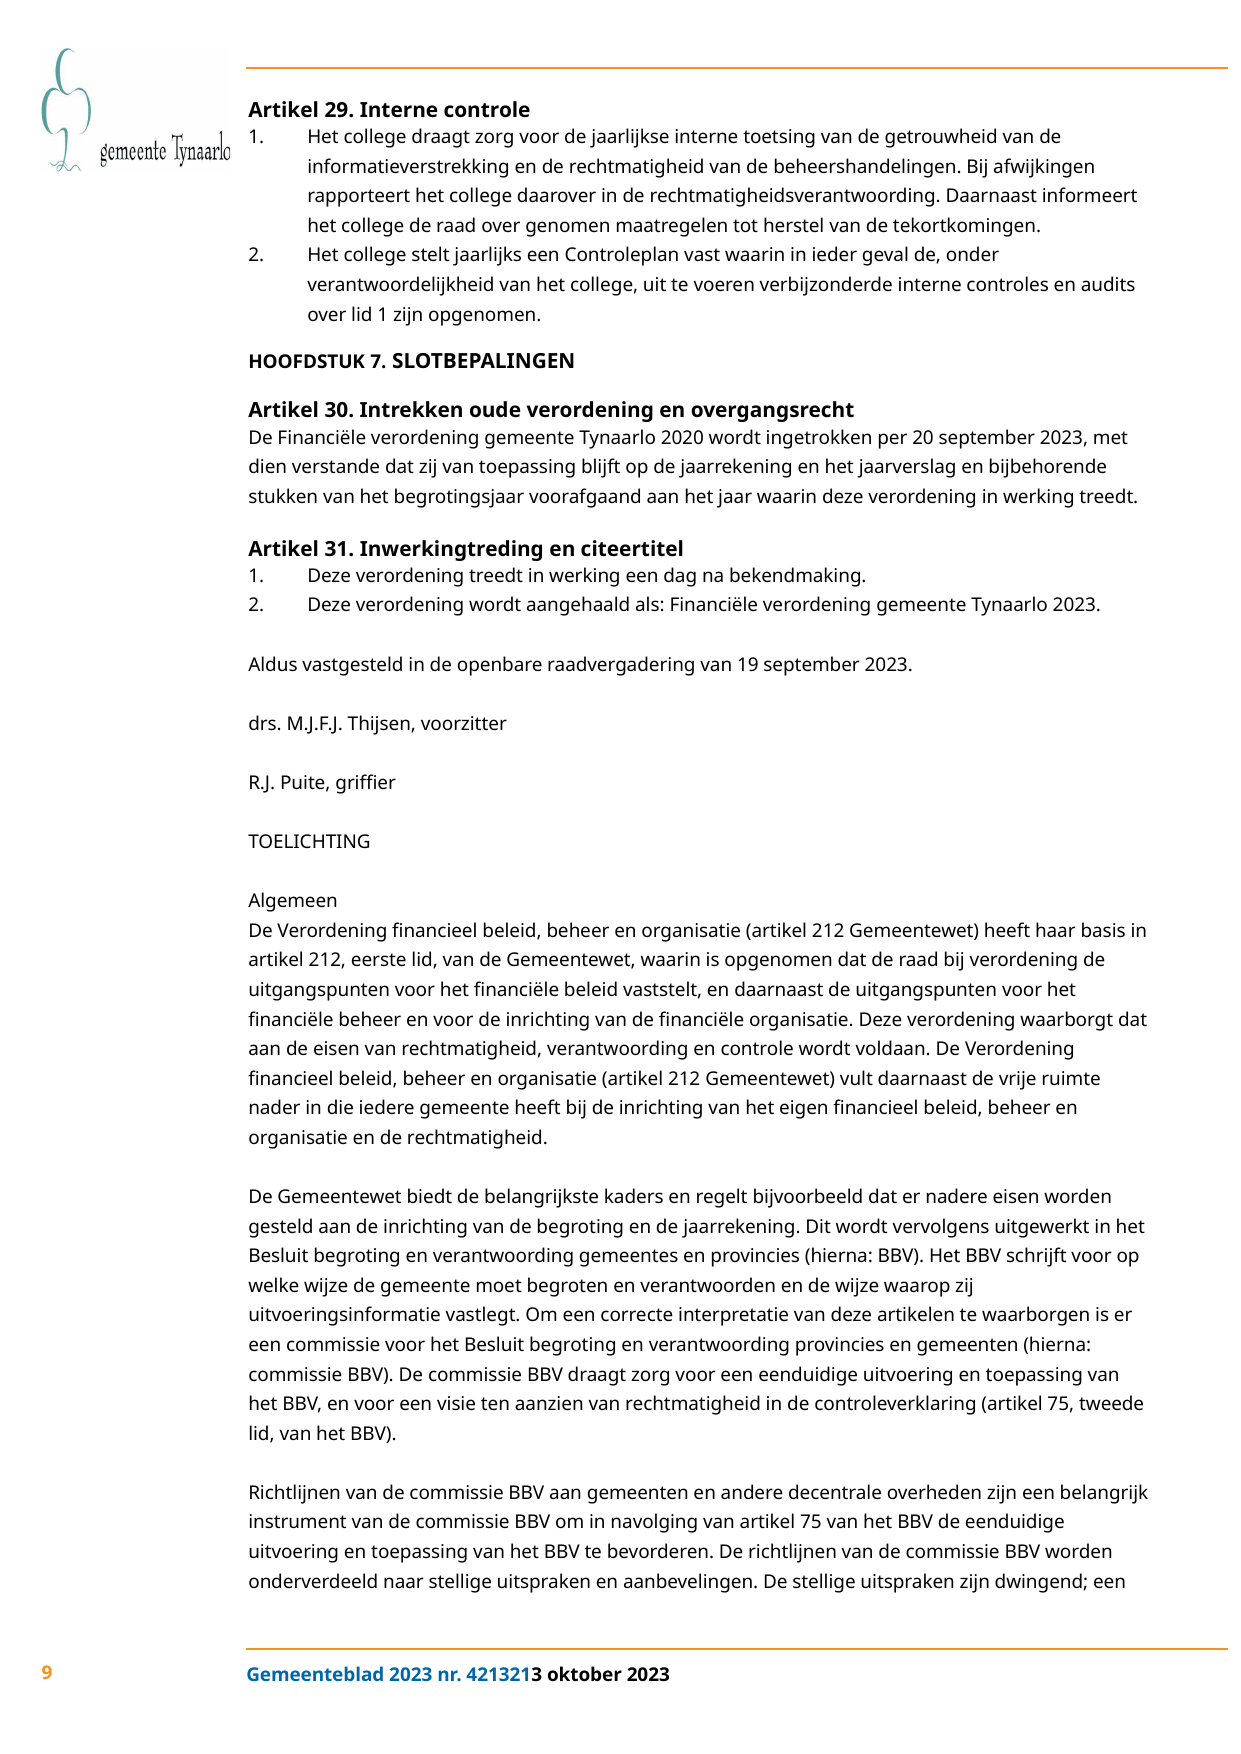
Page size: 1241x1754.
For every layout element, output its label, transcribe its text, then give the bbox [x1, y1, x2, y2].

text drs. M.J.F.J. Thijsen, voorzitter [248, 710, 1152, 736]
text De Gemeentewet biedt de belangrijkste kaders en regelt bijvoorbeeld dat er nadere eisen worden gesteld aan de inrichting van de begroting en de jaarrekening. Dit wordt vervolgens uitgewerkt in het Besluit begroting en verantwoording gemeentes en provincies (hierna: BBV). Het BBV schrijft voor op welke wijze de gemeente moet begroten en verantwoorden en de wijze waarop zij uitvoeringsinformatie vastlegt. Om een correcte interpretatie van deze artikelen te waarborgen is er een commissie voor het Besluit begroting en verantwoording provincies en gemeenten (hierna: commissie BBV). De commissie BBV draagt zorg voor een eenduidige uitvoering en toepassing van het BBV, en voor een visie ten aanzien van rechtmatigheid in de controleverklaring (artikel 75, tweede lid, van het BBV). [248, 1183, 1152, 1446]
text Artikel 30. Intrekken oude verordening en overgangsrecht [248, 396, 1152, 424]
picture [41, 47, 231, 172]
text De Financiële verordening gemeente Tynaarlo 2020 wordt ingetrokken per 20 september 2023, met dien verstande dat zij van toepassing blijft op de jaarrekening en het jaarverslag en bijbehorende stukken van het begrotingsjaar voorafgaand aan het jaar waarin deze verordening in werking treedt. [248, 424, 1152, 509]
text Artikel 31. Inwerkingtreding en citeertitel [248, 534, 1152, 562]
text Aldus vastgesteld in de openbare raadvergadering van 19 september 2023. [248, 651, 1152, 677]
text R.J. Puite, griffier [248, 769, 1152, 795]
list Deze verordening treedt in werking een dag na bekendmaking. [248, 562, 1152, 588]
text Algemeen [248, 887, 1152, 913]
text Richtlijnen van de commissie BBV aan gemeenten en andere decentrale overheden zijn een belangrijk instrument van de commissie BBV om in navolging van artikel 75 van het BBV de eenduidige uitvoering en toepassing van het BBV te bevorderen. De richtlijnen van de commissie BBV worden onderverdeeld naar stellige uitspraken en aanbevelingen. De stellige uitspraken zijn dwingend; een [248, 1479, 1152, 1594]
text De Verordening financieel beleid, beheer en organisatie (artikel 212 Gemeentewet) heeft haar basis in artikel 212, eerste lid, van de Gemeentewet, waarin is opgenomen dat de raad bij verordening de uitgangspunten voor het financiële beleid vaststelt, en daarnaast de uitgangspunten voor het financiële beheer en voor de inrichting van de financiële organisatie. Deze verordening waarborgt dat aan de eisen van rechtmatigheid, verantwoording en controle wordt voldaan. De Verordening financieel beleid, beheer en organisatie (artikel 212 Gemeentewet) vult daarnaast de vrije ruimte nader in die iedere gemeente heeft bij de inrichting van het eigen financieel beleid, beheer en organisatie en de rechtmatigheid. [248, 917, 1152, 1150]
list Het college stelt jaarlijks een Controleplan vast waarin in ieder geval de, onder verantwoordelijkheid van het college, uit te voeren verbijzonderde interne controles en audits over lid 1 zijn opgenomen. [248, 242, 1152, 326]
text Artikel 29. Interne controle [248, 95, 1152, 123]
text HOOFDSTUK 7. SLOTBEPALINGEN [248, 346, 1152, 375]
list Deze verordening wordt aangehaald als: Financiële verordening gemeente Tynaarlo 2023. [248, 592, 1152, 617]
text TOELICHTING [248, 828, 1152, 854]
list Het college draagt zorg voor de jaarlijkse interne toetsing van de getrouwheid van de informatieverstrekking en de rechtmatigheid van de beheershandelingen. Bij afwijkingen rapporteert het college daarover in de rechtmatigheidsverantwoording. Daarnaast informeert het college de raad over genomen maatregelen tot herstel van de tekortkomingen. [248, 123, 1152, 238]
